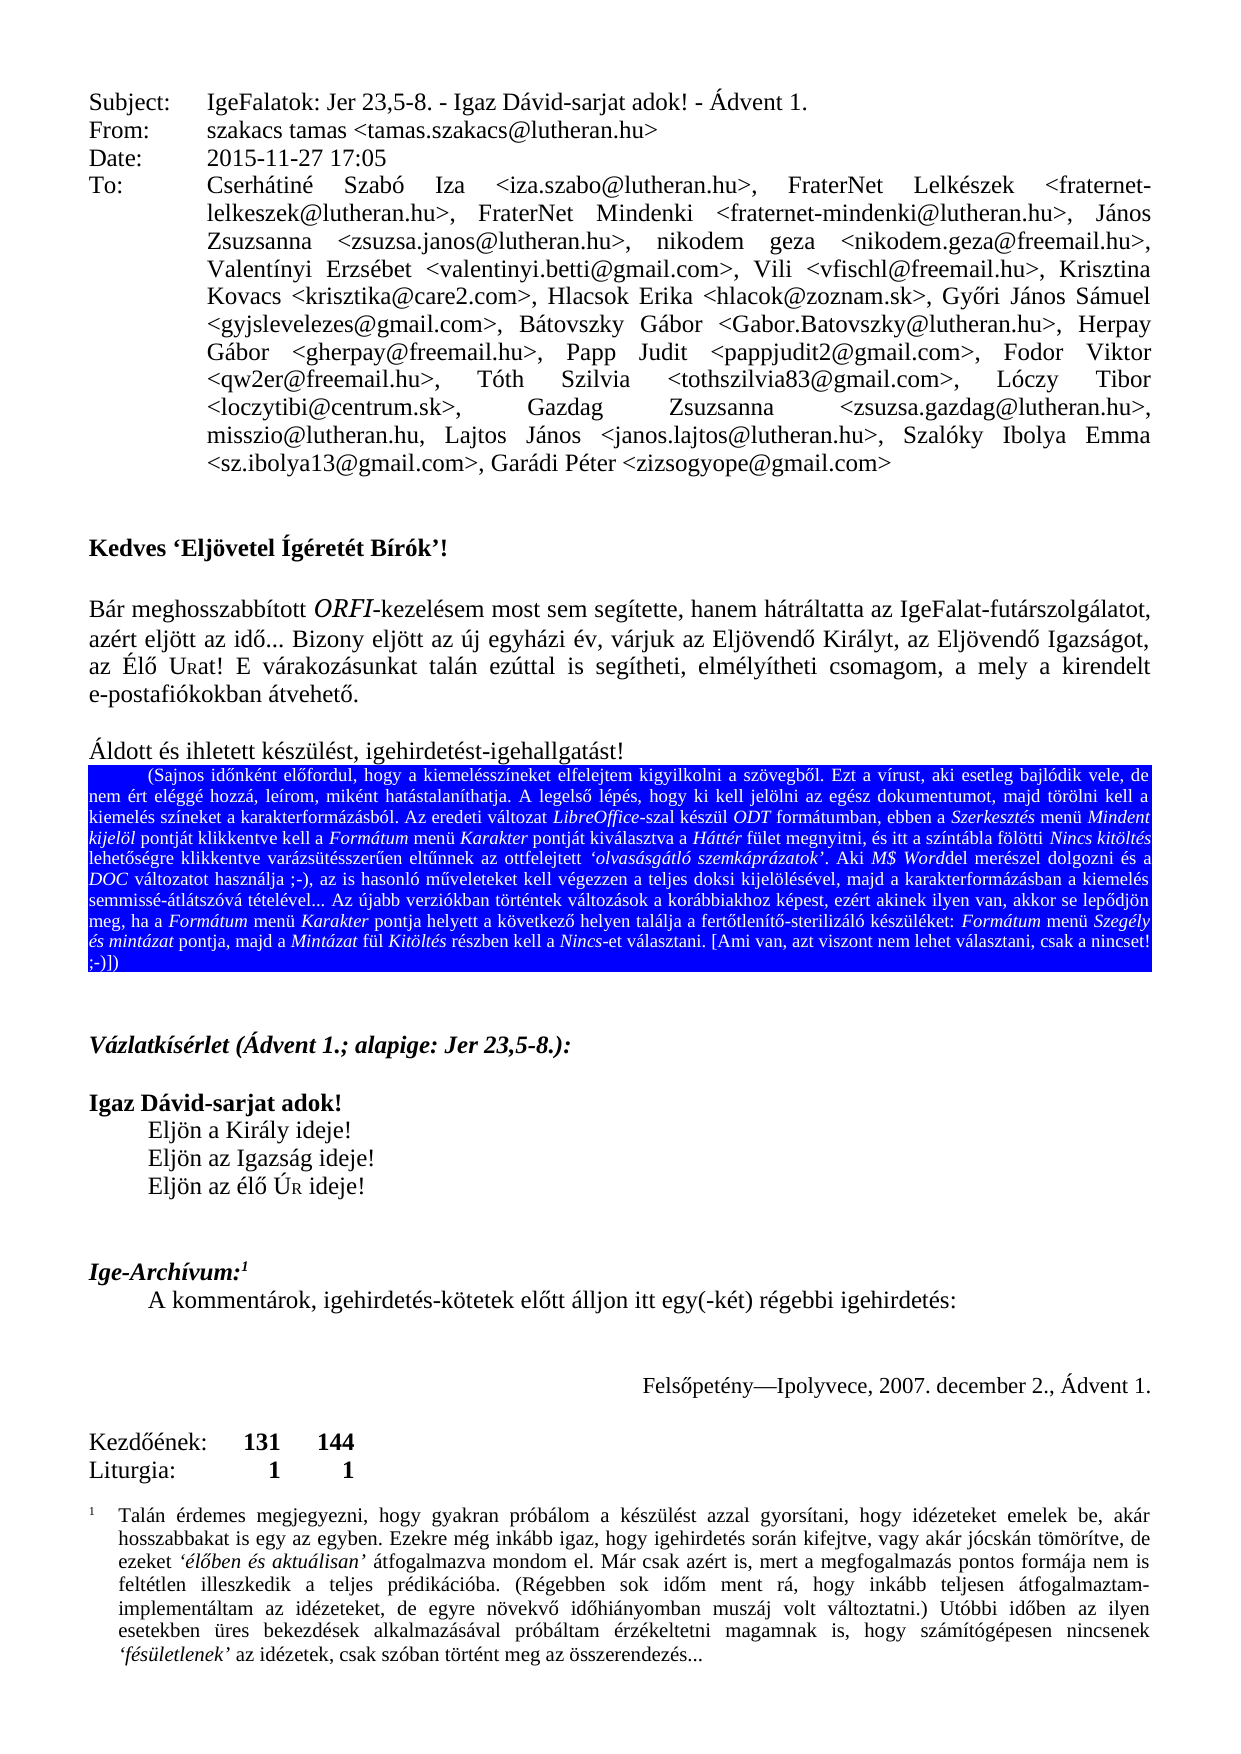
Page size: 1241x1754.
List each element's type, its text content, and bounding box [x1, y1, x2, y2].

text Talán érdemes megjegyezni, hogy gyakran próbálom a készülést azzal gyorsítani, hogy idézeteket emelek be, akár hosszabbakat is egy az egyben. Ezekre még inkább igaz, hogy igehirdetés során kifejtve, vagy akár jócskán tömörítve, de ezeket ‘élőben és aktuálisan’ átfogalmazva mondom el. Már csak azért is, mert a megfogalmazás pontos formája nem is feltétlen illeszkedik a teljes prédikációba. (Régebben sok időm ment rá, hogy inkább teljesen átfogalmaztam-implementáltam az idézeteket, de egyre növekvő időhiányomban muszáj volt változtatni.) Utóbbi időben az ilyen esetekben üres bekezdések alkalmazásával próbáltam érzékeltetni magamnak is, hogy számítógépesen nincsenek ‘fésületlenek’ az idézetek, csak szóban történt meg az összerendezés... [88, 1504, 1152, 1665]
text To: Cserhátiné Szabó Iza <iza.szabo@lutheran.hu>, FraterNet Lelkészek <fraternet-lelkeszek@lutheran.hu>, FraterNet Mindenki <fraternet-mindenki@lutheran.hu>, János Zsuzsanna <zsuzsa.janos@lutheran.hu>, nikodem geza <nikodem.geza@freemail.hu>, Valentínyi Erzsébet <valentinyi.betti@gmail.com>, Vili <vfischl@freemail.hu>, Krisztina Kovacs <krisztika@care2.com>, Hlacsok Erika <hlacok@zoznam.sk>, Győri János Sámuel <gyjslevelezes@gmail.com>, Bátovszky Gábor <Gabor.Batovszky@lutheran.hu>, Herpay Gábor <gherpay@freemail.hu>, Papp Judit <pappjudit2@gmail.com>, Fodor Viktor <qw2er@freemail.hu>, Tóth Szilvia <tothszilvia83@gmail.com>, Lóczy Tibor <loczytibi@centrum.sk>, Gazdag Zsuzsanna <zsuzsa.gazdag@lutheran.hu>, misszio@lutheran.hu, Lajtos János <janos.lajtos@lutheran.hu>, Szalóky Ibolya Emma <sz.ibolya13@gmail.com>, Garádi Péter <zizsogyope@gmail.com> [88, 172, 1152, 476]
text Eljön az élő Úr ideje! [88, 1172, 1152, 1199]
text Áldott és ihletett készülést, igehirdetést-igehallgatást! [88, 737, 1152, 765]
text Felsőpetény―Ipolyvece, 2007. december 2., Ádvent 1. [88, 1373, 1152, 1398]
text Ige-Archívum: [88, 1258, 1152, 1286]
subtitle Kedves ‘Eljövetel Ígéretét Bírók’! [88, 534, 1152, 561]
text Liturgia: 1 1 [88, 1456, 1152, 1483]
text Eljön az Igazság ideje! [88, 1144, 1152, 1172]
text (Sajnos időnként előfordul, hogy a kiemelésszíneket elfelejtem kigyilkolni a szövegből. Ezt a vírust, aki esetleg bajlódik vele, de nem ért eléggé hozzá, leírom, miként hatástalaníthatja. A legelső lépés, hogy ki kell jelölni az egész dokumentumot, majd törölni kell a kiemelés színeket a karakterformázásból. Az eredeti változat LibreOffice-szal készül ODT formátumban, ebben a Szerkesztés menü Mindent kijelöl pontját klikkentve kell a Formátum menü Karakter pontját kiválasztva a Háttér fület megnyitni, és itt a színtábla fölötti Nincs kitöltés lehetőségre klikkentve varázsütésszerűen eltűnnek az ottfelejtett ‘olvasásgátló szemkáprázatok’. Aki M$ Worddel merészel dolgozni és a DOC változatot használja ;‑), az is hasonló műveleteket kell végezzen a teljes doksi kijelölésével, majd a karakterformázásban a kiemelés semmissé-átlátszóvá tételével... Az újabb verziókban történtek változások a korábbiakhoz képest, ezért akinek ilyen van, akkor se lepődjön meg, ha a Formátum menü Karakter pontja helyett a következő helyen találja a fertőtlenítő-sterilizáló készüléket: Formátum menü Szegély és mintázat pontja, majd a Mintázat fül Kitöltés részben kell a Nincs-et választani. [Ami van, azt viszont nem lehet választani, csak a nincset! ;‑)]) [88, 765, 1152, 972]
text From: szakacs tamas <tamas.szakacs@lutheran.hu> [88, 116, 1152, 144]
text Kezdőének: 131 144 [88, 1428, 1152, 1456]
text Eljön a Király ideje! [88, 1116, 1152, 1144]
text Vázlatkísérlet (Ádvent 1.; alapige: Jer 23,5-8.): [88, 1031, 1152, 1059]
text A kommentárok, igehirdetés-kötetek előtt álljon itt egy(-két) régebbi igehirdetés: [88, 1286, 1152, 1314]
text Bár meghosszabbított ORFI-kezelésem most sem segítette, hanem hátráltatta az IgeFalat-futárszolgálatot, azért eljött az idő... Bizony eljött az új egyházi év, várjuk az Eljövendő Királyt, az Eljövendő Igazságot, az Élő Urat! E várakozásunkat talán ezúttal is segítheti, elmélyítheti csomagom, a mely a kirendelt e‑postafiókokban átvehető. [88, 591, 1152, 708]
text Igaz Dávid-sarjat adok! [88, 1089, 1152, 1116]
text Subject: IgeFalatok: Jer 23,5-8. - Igaz Dávid-sarjat adok! - Ádvent 1. [88, 88, 1152, 116]
text Date: 2015-11-27 17:05 [88, 144, 1152, 172]
